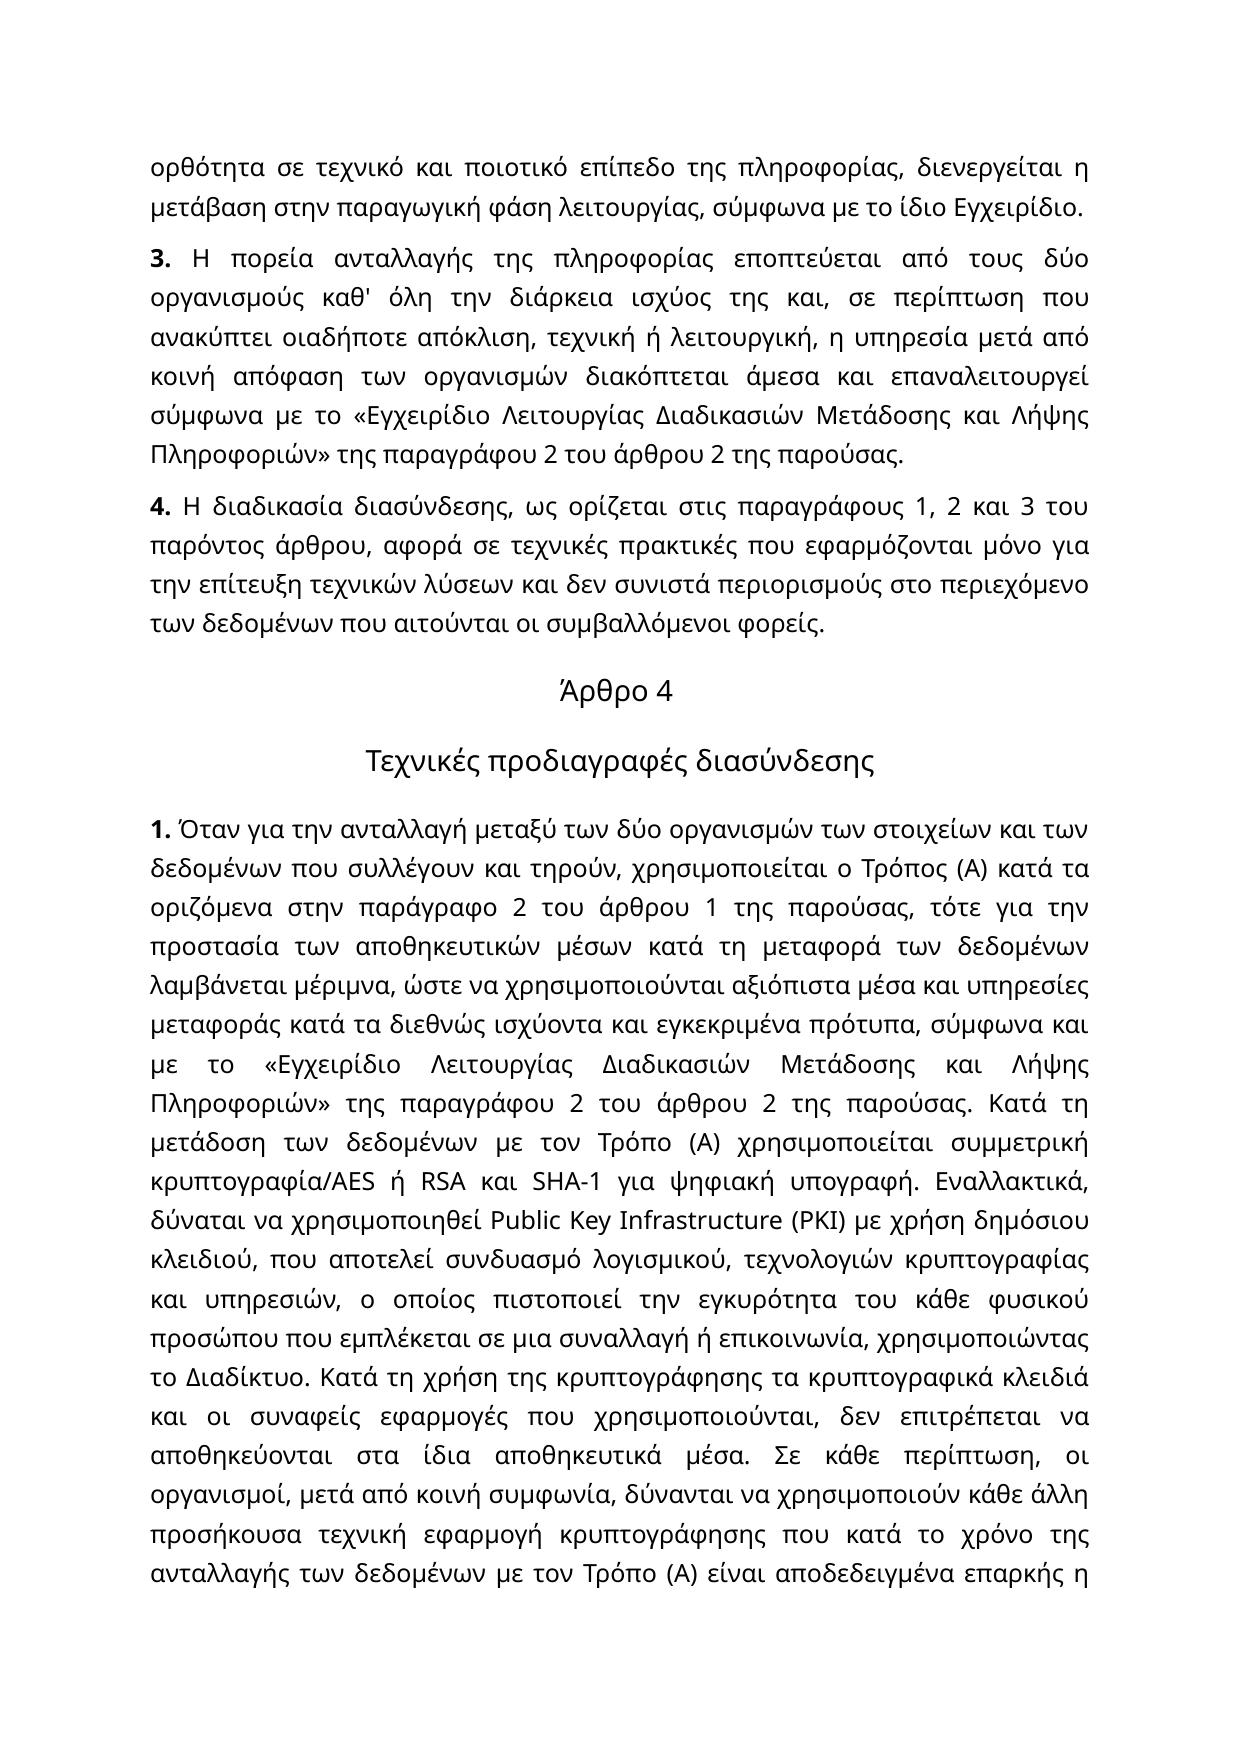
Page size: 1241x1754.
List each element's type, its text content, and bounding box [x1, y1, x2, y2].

text 4. Η διαδικασία διασύνδεσης, ως ορίζεται στις παραγράφους 1, 2 και 3 του παρόντος άρθρου, αφορά σε τεχνικές πρακτικές που εφαρμόζονται μόνο για την επίτευξη τεχνικών λύσεων και δεν συνιστά περιορισμούς στο περιεχόμενο των δεδομένων που αιτούνται οι συμβαλλόμενοι φορείς. [150, 488, 1090, 640]
subtitle Άρθρο 4 [150, 670, 1090, 710]
text ορθότητα σε τεχνικό και ποιοτικό επίπεδο της πληροφορίας, διενεργείται η μετάβαση στην παραγωγική φάση λειτουργίας, σύμφωνα με το ίδιο Εγχειρίδιο. [150, 150, 1090, 223]
subtitle Τεχνικές προδιαγραφές διασύνδεσης [150, 741, 1090, 780]
text 1. Όταν για την ανταλλαγή μεταξύ των δύο οργανισμών των στοιχείων και των δεδομένων που συλλέγουν και τηρούν, χρησιμοποιείται ο Τρόπος (Α) κατά τα οριζόμενα στην παράγραφο 2 του άρθρου 1 της παρούσας, τότε για την προστασία των αποθηκευτικών μέσων κατά τη μεταφορά των δεδομένων λαμβάνεται μέριμνα, ώστε να χρησιμοποιούνται αξιόπιστα μέσα και υπηρεσίες μεταφοράς κατά τα διεθνώς ισχύοντα και εγκεκριμένα πρότυπα, σύμφωνα και με το «Εγχειρίδιο Λειτουργίας Διαδικασιών Μετάδοσης και Λήψης Πληροφοριών» της παραγράφου 2 του άρθρου 2 της παρούσας. Κατά τη μετάδοση των δεδομένων με τον Τρόπο (Α) χρησιμοποιείται συμμετρική κρυπτογραφία/AES ή RSA και SHA-1 για ψηφιακή υπογραφή. Εναλλακτικά, δύναται να χρησιμοποιηθεί Public Key Infrastructure (PKI) με χρήση δημόσιου κλειδιού, που αποτελεί συνδυασμό λογισμικού, τεχνολογιών κρυπτογραφίας και υπηρεσιών, ο οποίος πιστοποιεί την εγκυρότητα του κάθε φυσικού προσώπου που εμπλέκεται σε μια συναλλαγή ή επικοινωνία, χρησιμοποιώντας το Διαδίκτυο. Κατά τη χρήση της κρυπτογράφησης τα κρυπτογραφικά κλειδιά και οι συναφείς εφαρμογές που χρησιμοποιούνται, δεν επιτρέπεται να αποθηκεύονται στα ίδια αποθηκευτικά μέσα. Σε κάθε περίπτωση, οι οργανισμοί, μετά από κοινή συμφωνία, δύνανται να χρησιμοποιούν κάθε άλλη προσήκουσα τεχνική εφαρμογή κρυπτογράφησης που κατά το χρόνο της ανταλλαγής των δεδομένων με τον Τρόπο (Α) είναι αποδεδειγμένα επαρκής η [150, 811, 1090, 1589]
text 3. Η πορεία ανταλλαγής της πληροφορίας εποπτεύεται από τους δύο οργανισμούς καθ' όλη την διάρκεια ισχύος της και, σε περίπτωση που ανακύπτει οιαδήποτε απόκλιση, τεχνική ή λειτουργική, η υπηρεσία μετά από κοινή απόφαση των οργανισμών διακόπτεται άμεσα και επαναλειτουργεί σύμφωνα με το «Εγχειρίδιο Λειτουργίας Διαδικασιών Μετάδοσης και Λήψης Πληροφοριών» της παραγράφου 2 του άρθρου 2 της παρούσας. [150, 241, 1090, 471]
